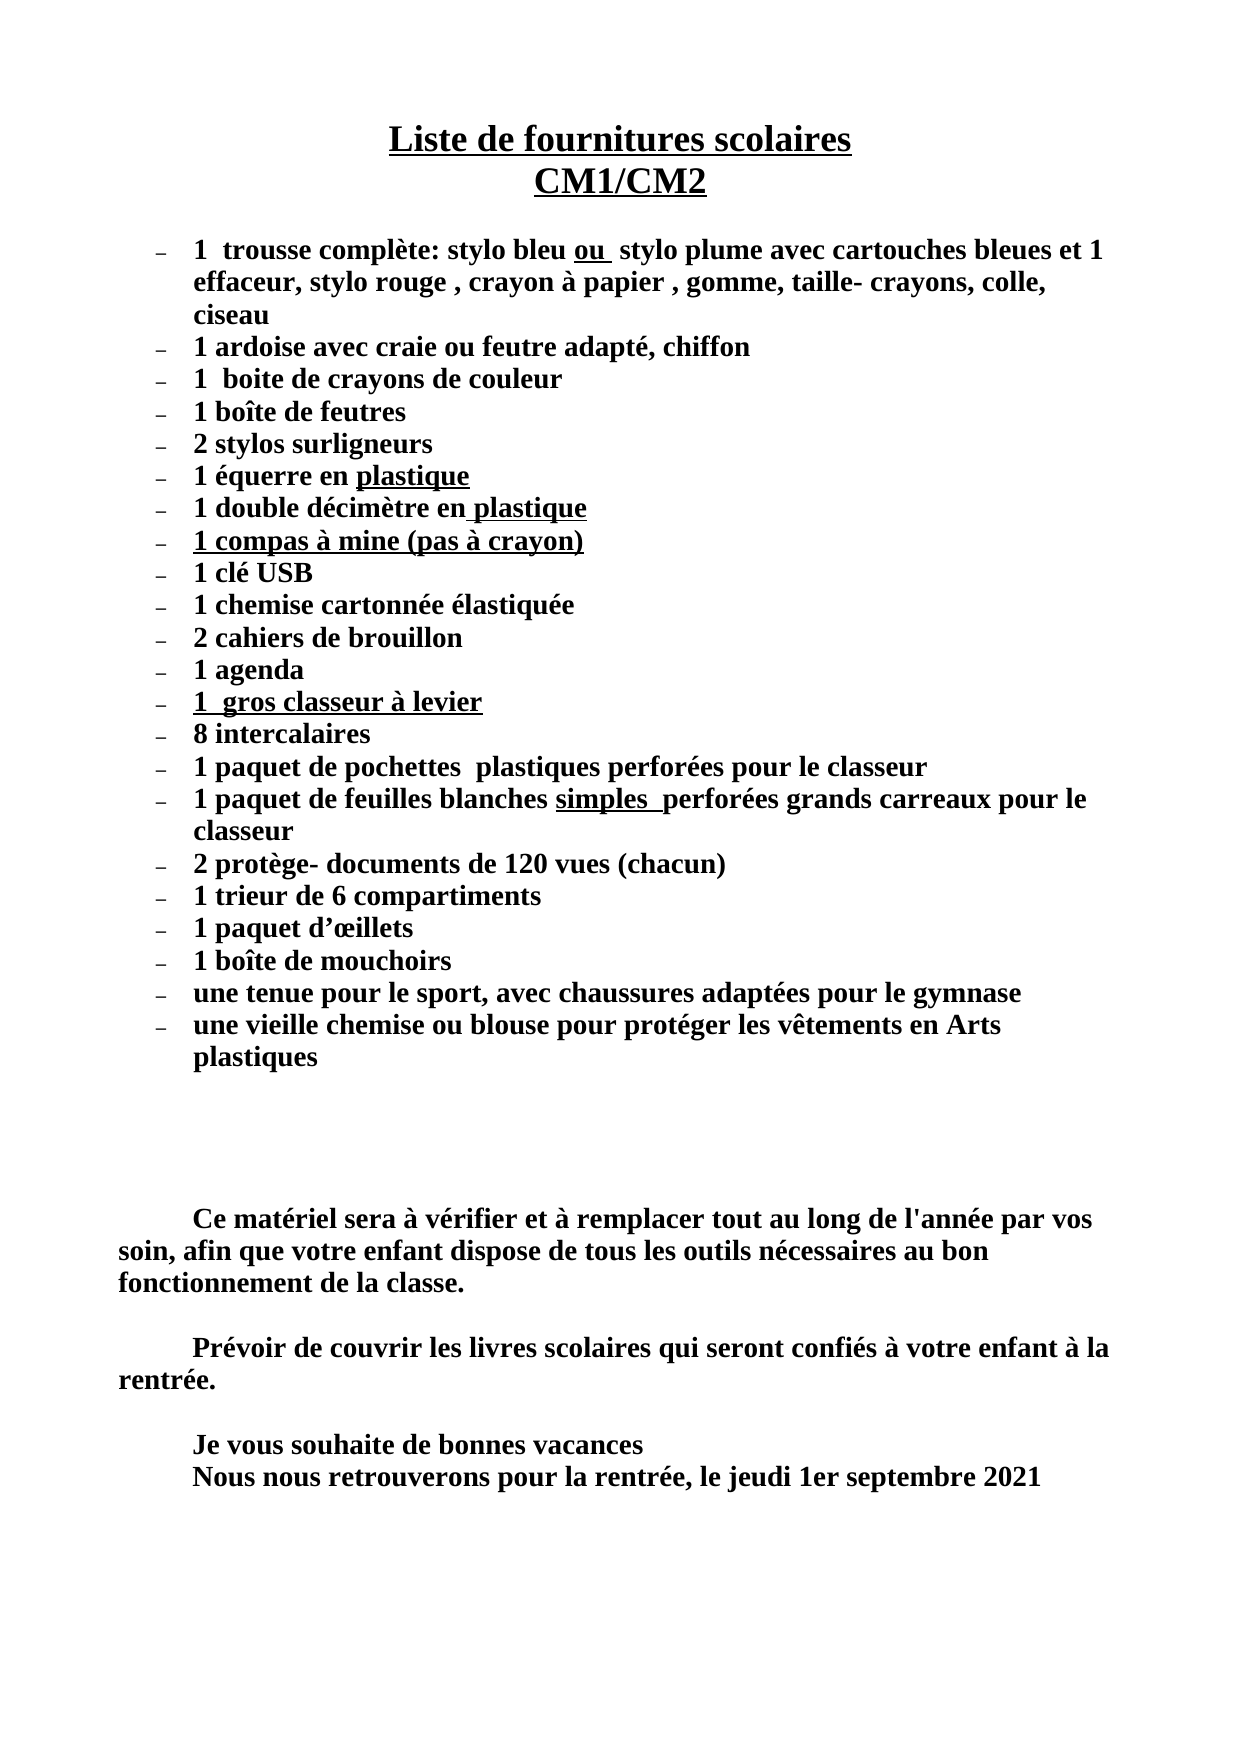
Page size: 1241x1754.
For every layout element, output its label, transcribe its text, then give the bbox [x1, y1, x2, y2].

list 2 protège- documents de 120 vues (chacun) [156, 847, 1122, 879]
list 1 trieur de 6 compartiments [156, 879, 1122, 912]
list 1 équerre en plastique [156, 459, 1122, 492]
text Ce matériel sera à vérifier et à remplacer tout au long de l'année par vos soin, afin que votre enfant dispose de tous les outils nécessaires au bon fonctionnement de la classe. [118, 1202, 1122, 1299]
list 1 clé USB [156, 556, 1122, 589]
list 1 paquet de feuilles blanches simples perforées grands carreaux pour le classeur [156, 782, 1122, 847]
list 8 intercalaires [156, 718, 1122, 750]
list 1 paquet de pochettes plastiques perforées pour le classeur [156, 750, 1122, 782]
list 1 chemise cartonnée élastiquée [156, 589, 1122, 621]
list 1 agenda [156, 653, 1122, 686]
list 2 cahiers de brouillon [156, 621, 1122, 653]
text Je vous souhaite de bonnes vacances [118, 1428, 1122, 1461]
list 1 double décimètre en plastique [156, 492, 1122, 524]
text Prévoir de couvrir les livres scolaires qui seront confiés à votre enfant à la rentrée. [118, 1331, 1122, 1396]
text Nous nous retrouverons pour la rentrée, le jeudi 1er septembre 2021 [118, 1461, 1122, 1493]
list 1 compas à mine (pas à crayon) [156, 524, 1122, 556]
list 1 boite de crayons de couleur [156, 363, 1122, 395]
list une vieille chemise ou blouse pour protéger les vêtements en Arts plastiques [156, 1008, 1122, 1073]
list 1 ardoise avec craie ou feutre adapté, chiffon [156, 330, 1122, 363]
list une tenue pour le sport, avec chaussures adaptées pour le gymnase [156, 976, 1122, 1008]
list 1 paquet d’œillets [156, 912, 1122, 944]
text CM1/CM2 [118, 160, 1122, 201]
list 1 gros classeur à levier [156, 686, 1122, 718]
list 2 stylos surligneurs [156, 427, 1122, 459]
list 1 trousse complète: stylo bleu ou stylo plume avec cartouches bleues et 1 effaceur, stylo rouge , crayon à papier , gomme, taille- crayons, colle, ciseau [156, 233, 1122, 330]
text Liste de fournitures scolaires [118, 118, 1122, 160]
list 1 boîte de mouchoirs [156, 944, 1122, 976]
list 1 boîte de feutres [156, 395, 1122, 427]
